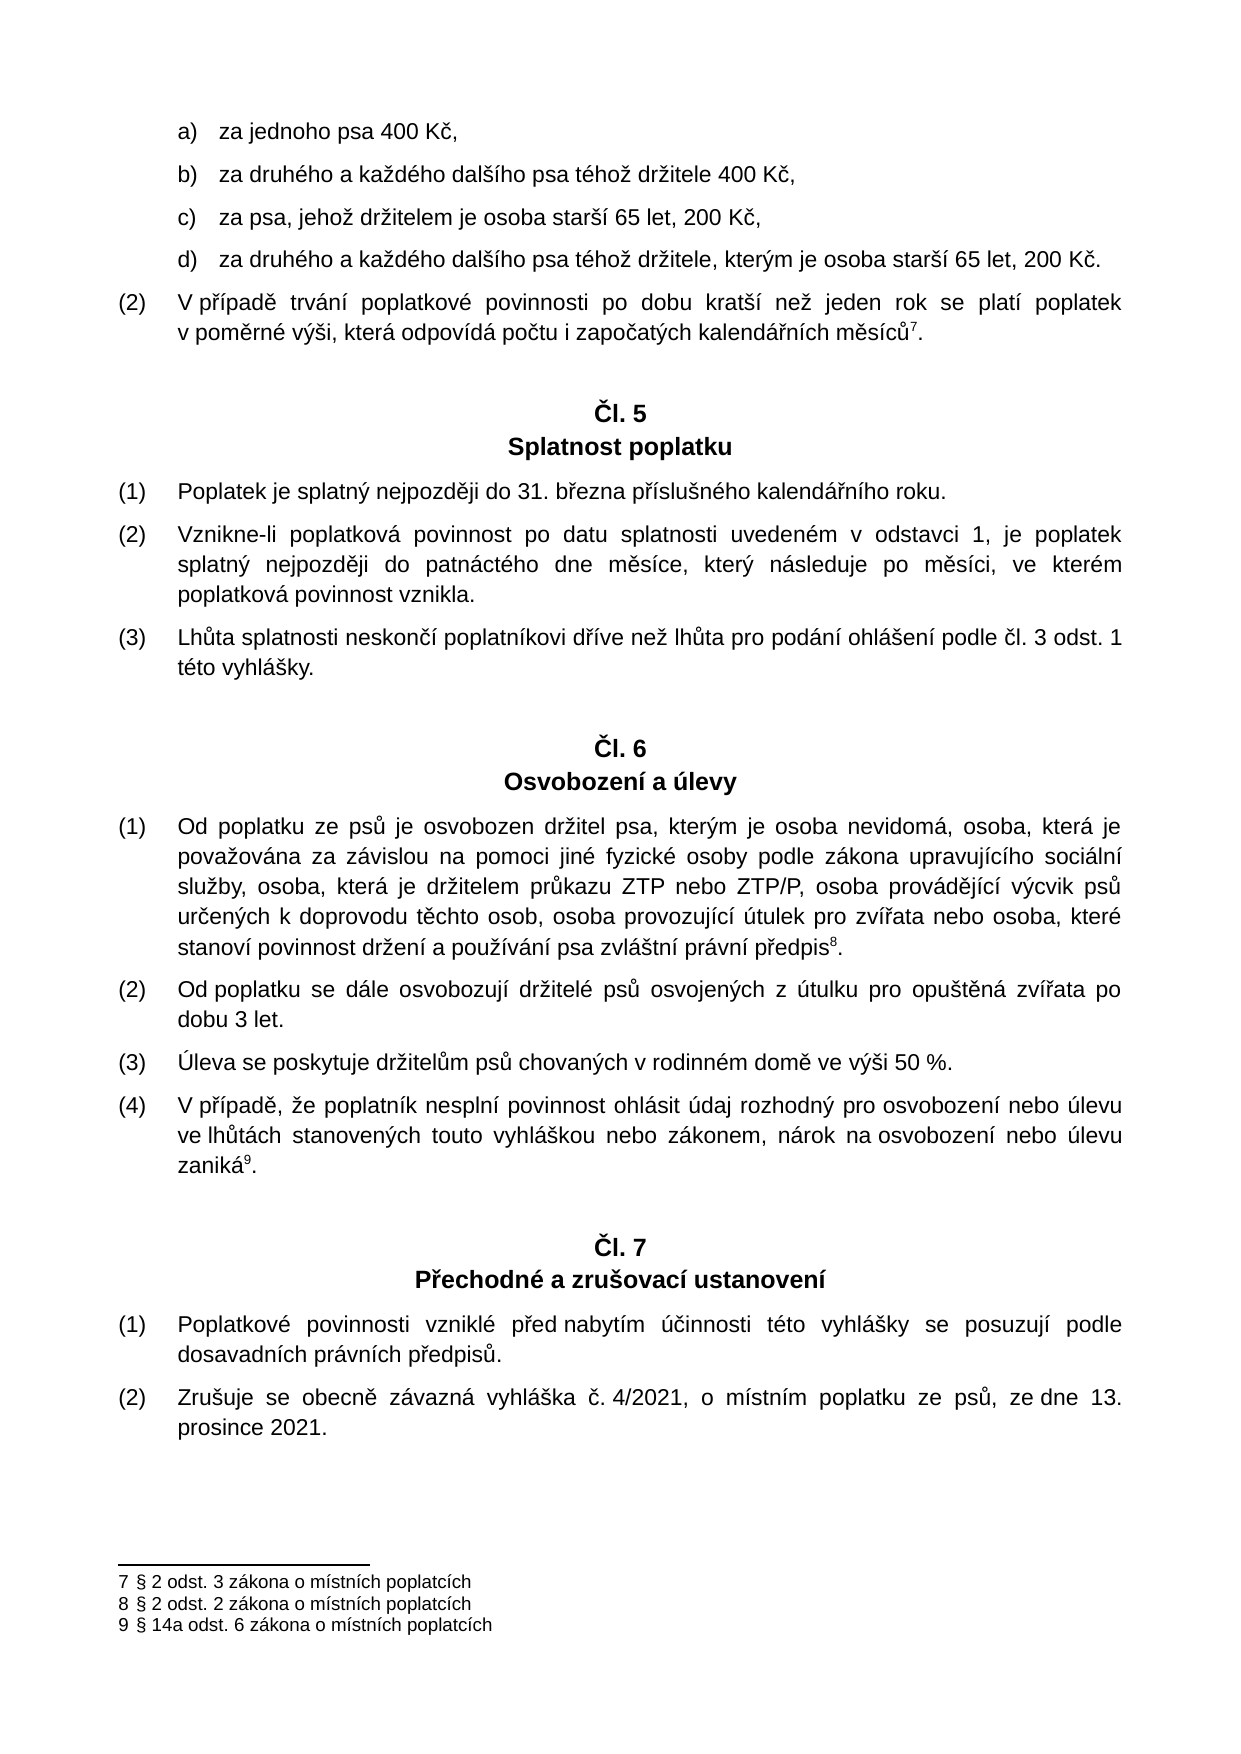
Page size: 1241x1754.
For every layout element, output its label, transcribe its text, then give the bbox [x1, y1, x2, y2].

list za druhého a každého dalšího psa téhož držitele 400 Kč, [177, 161, 1122, 187]
list Od poplatku ze psů je osvobozen držitel psa, kterým je osoba nevidomá, osoba, která je považována za závislou na pomoci jiné fyzické osoby podle zákona upravujícího sociální služby, osoba, která je držitelem průkazu ZTP nebo ZTP/P, osoba provádějící výcvik psů určených k doprovodu těchto osob, osoba provozující útulek pro zvířata nebo osoba, které stanoví povinnost držení a používání psa zvláštní právní předpis. [118, 813, 1122, 960]
list za druhého a každého dalšího psa téhož držitele, kterým je osoba starší 65 let, 200 Kč. [177, 246, 1122, 273]
list Vznikne-li poplatková povinnost po datu splatnosti uvedeném v odstavci 1, je poplatek splatný nejpozději do patnáctého dne měsíce, který následuje po měsíci, ve kterém poplatková povinnost vznikla. [118, 521, 1122, 607]
subtitle Čl. 7 Přechodné a zrušovací ustanovení [118, 1232, 1122, 1294]
list § 2 odst. 3 zákona o místních poplatcích [118, 1571, 1122, 1592]
list § 14a odst. 6 zákona o místních poplatcích [118, 1614, 1122, 1635]
list V případě, že poplatník nesplní povinnost ohlásit údaj rozhodný pro osvobození nebo úlevu ve lhůtách stanovených touto vyhláškou nebo zákonem, nárok na osvobození nebo úlevu zaniká. [118, 1092, 1122, 1179]
subtitle Čl. 6 Osvobození a úlevy [118, 734, 1122, 796]
list za psa, jehož držitelem je osoba starší 65 let, 200 Kč, [177, 203, 1122, 230]
list Úleva se poskytuje držitelům psů chovaných v rodinném domě ve výši 50 %. [118, 1049, 1122, 1076]
list Zrušuje se obecně závazná vyhláška č. 4/2021, o místním poplatku ze psů, ze dne 13. prosince 2021. [118, 1384, 1122, 1441]
list Poplatkové povinnosti vzniklé před nabytím účinnosti této vyhlášky se posuzují podle dosavadních právních předpisů. [118, 1311, 1122, 1368]
list V případě trvání poplatkové povinnosti po dobu kratší než jeden rok se platí poplatek v poměrné výši, která odpovídá počtu i započatých kalendářních měsíců. [118, 289, 1122, 346]
list § 2 odst. 2 zákona o místních poplatcích [118, 1592, 1122, 1614]
list Poplatek je splatný nejpozději do 31. března příslušného kalendářního roku. [118, 478, 1122, 504]
list Od poplatku se dále osvobozují držitelé psů osvojených z útulku pro opuštěná zvířata po dobu 3 let. [118, 976, 1122, 1033]
list Lhůta splatnosti neskončí poplatníkovi dříve než lhůta pro podání ohlášení podle čl. 3 odst. 1 této vyhlášky. [118, 624, 1122, 680]
list za jednoho psa 400 Kč, [177, 118, 1122, 144]
subtitle Čl. 5 Splatnost poplatku [118, 399, 1122, 461]
